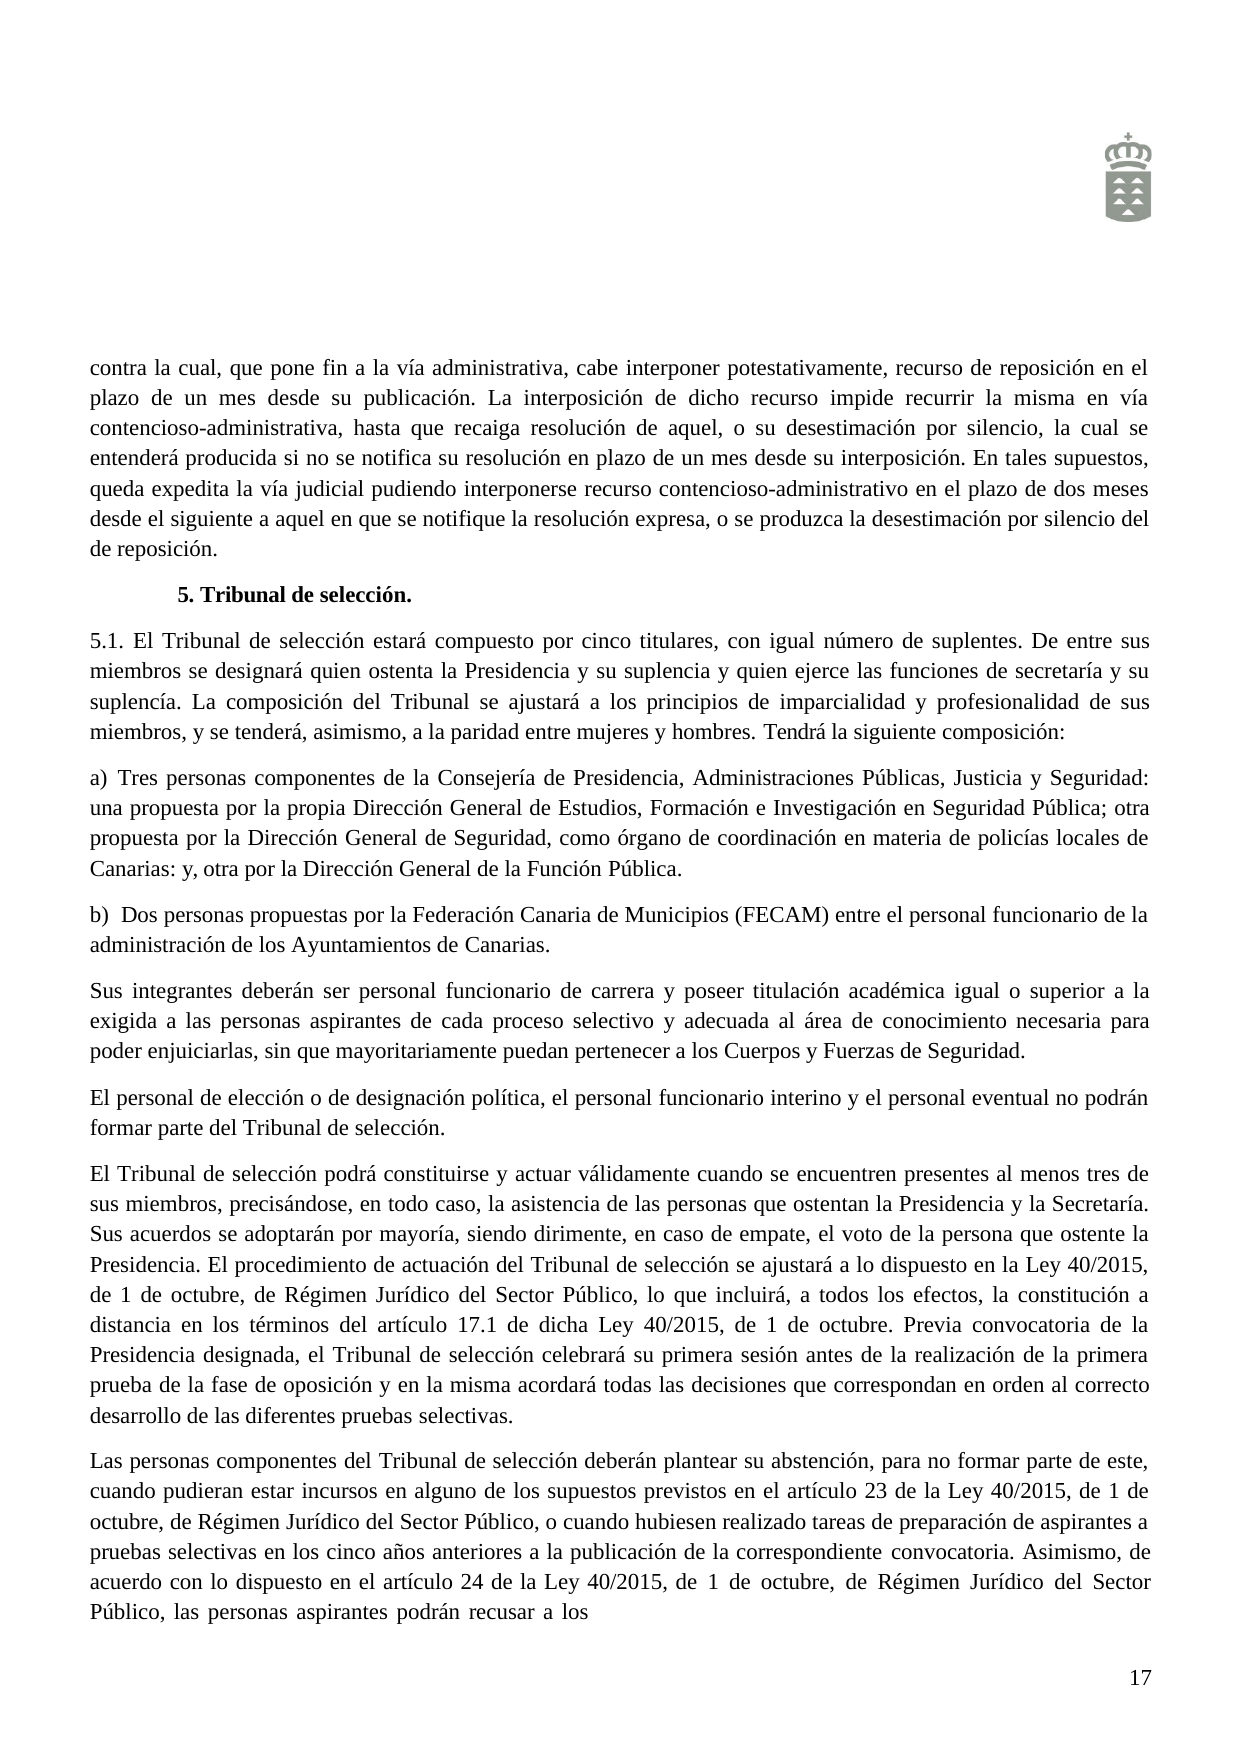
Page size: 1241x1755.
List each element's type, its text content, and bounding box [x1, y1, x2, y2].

list El Tribunal de selección estará compuesto por cinco titulares, con igual número de suplentes. De entre sus miembros se designará quien ostenta la Presidencia y su suplencia y quien ejerce las funciones de secretaría y su suplencía. La composición del Tribunal se ajustará a los principios de imparcialidad y profesionalidad de sus miembros, y se tenderá, asimismo, a la paridad entre mujeres y hombres. Tendrá la siguiente composición: [89, 627, 1152, 744]
list Dos personas propuestas por la Federación Canaria de Municipios (FECAM) entre el personal funcionario de la administración de los Ayuntamientos de Canarias. [89, 901, 1150, 957]
text El Tribunal de selección podrá constituirse y actuar válidamente cuando se encuentren presentes al menos tres de sus miembros, precisándose, en todo caso, la asistencia de las personas que ostentan la Presidencia y la Secretaría. Sus acuerdos se adoptarán por mayoría, siendo dirimente, en caso de empate, el voto de la persona que ostente la Presidencia. El procedimiento de actuación del Tribunal de selección se ajustará a lo dispuesto en la Ley 40/2015, de 1 de octubre, de Régimen Jurídico del Sector Público, lo que incluirá, a todos los efectos, la constitución a distancia en los términos del artículo 17.1 de dicha Ley 40/2015, de 1 de octubre. Previa convocatoria de la Presidencia designada, el Tribunal de selección celebrará su primera sesión antes de la realización de la primera prueba de la fase de oposición y en la misma acordará todas las decisiones que correspondan en orden al correcto desarrollo de las diferentes pruebas selectivas. [89, 1160, 1151, 1428]
text contra la cual, que pone fin a la vía administrativa, cabe interponer potestativamente, recurso de reposición en el plazo de un mes desde su publicación. La interposición de dicho recurso impide recurrir la misma en vía contencioso-administrativa, hasta que recaiga resolución de aquel, o su desestimación por silencio, la cual se entenderá producida si no se notifica su resolución en plazo de un mes desde su interposición. En tales supuestos, queda expedita la vía judicial pudiendo interponerse recurso contencioso-administrativo en el plazo de dos meses desde el siguiente a aquel en que se notifique la resolución expresa, o se produzca la desestimación por silencio del de reposición. [89, 354, 1151, 561]
text Las personas componentes del Tribunal de selección deberán plantear su abstención, para no formar parte de este, cuando pudieran estar incursos en alguno de los supuestos previstos en el artículo 23 de la Ley 40/2015, de 1 de octubre, de Régimen Jurídico del Sector Público, o cuando hubiesen realizado tareas de preparación de aspirantes a pruebas selectivas en los cinco años anteriores a la publicación de la correspondiente convocatoria. Asimismo, de acuerdo con lo dispuesto en el artículo 24 de la Ley 40/2015, de 1 de octubre, de Régimen Jurídico del Sector Público, las personas aspirantes podrán recusar a los [89, 1447, 1151, 1625]
text Sus integrantes deberán ser personal funcionario de carrera y poseer titulación académica igual o superior a la exigida a las personas aspirantes de cada proceso selectivo y adecuada al área de conocimiento necesaria para poder enjuiciarlas, sin que mayoritariamente puedan pertenecer a los Cuerpos y Fuerzas de Seguridad. [89, 977, 1152, 1064]
list Tres personas componentes de la Consejería de Presidencia, Administraciones Públicas, Justicia y Seguridad: una propuesta por la propia Dirección General de Estudios, Formación e Investigación en Seguridad Pública; otra propuesta por la Dirección General de Seguridad, como órgano de coordinación en materia de policías locales de Canarias: y, otra por la Dirección General de la Función Pública. [89, 764, 1151, 881]
text El personal de elección o de designación política, el personal funcionario interino y el personal eventual no podrán formar parte del Tribunal de selección. [89, 1084, 1151, 1140]
list Tribunal de selección. [177, 581, 1241, 607]
